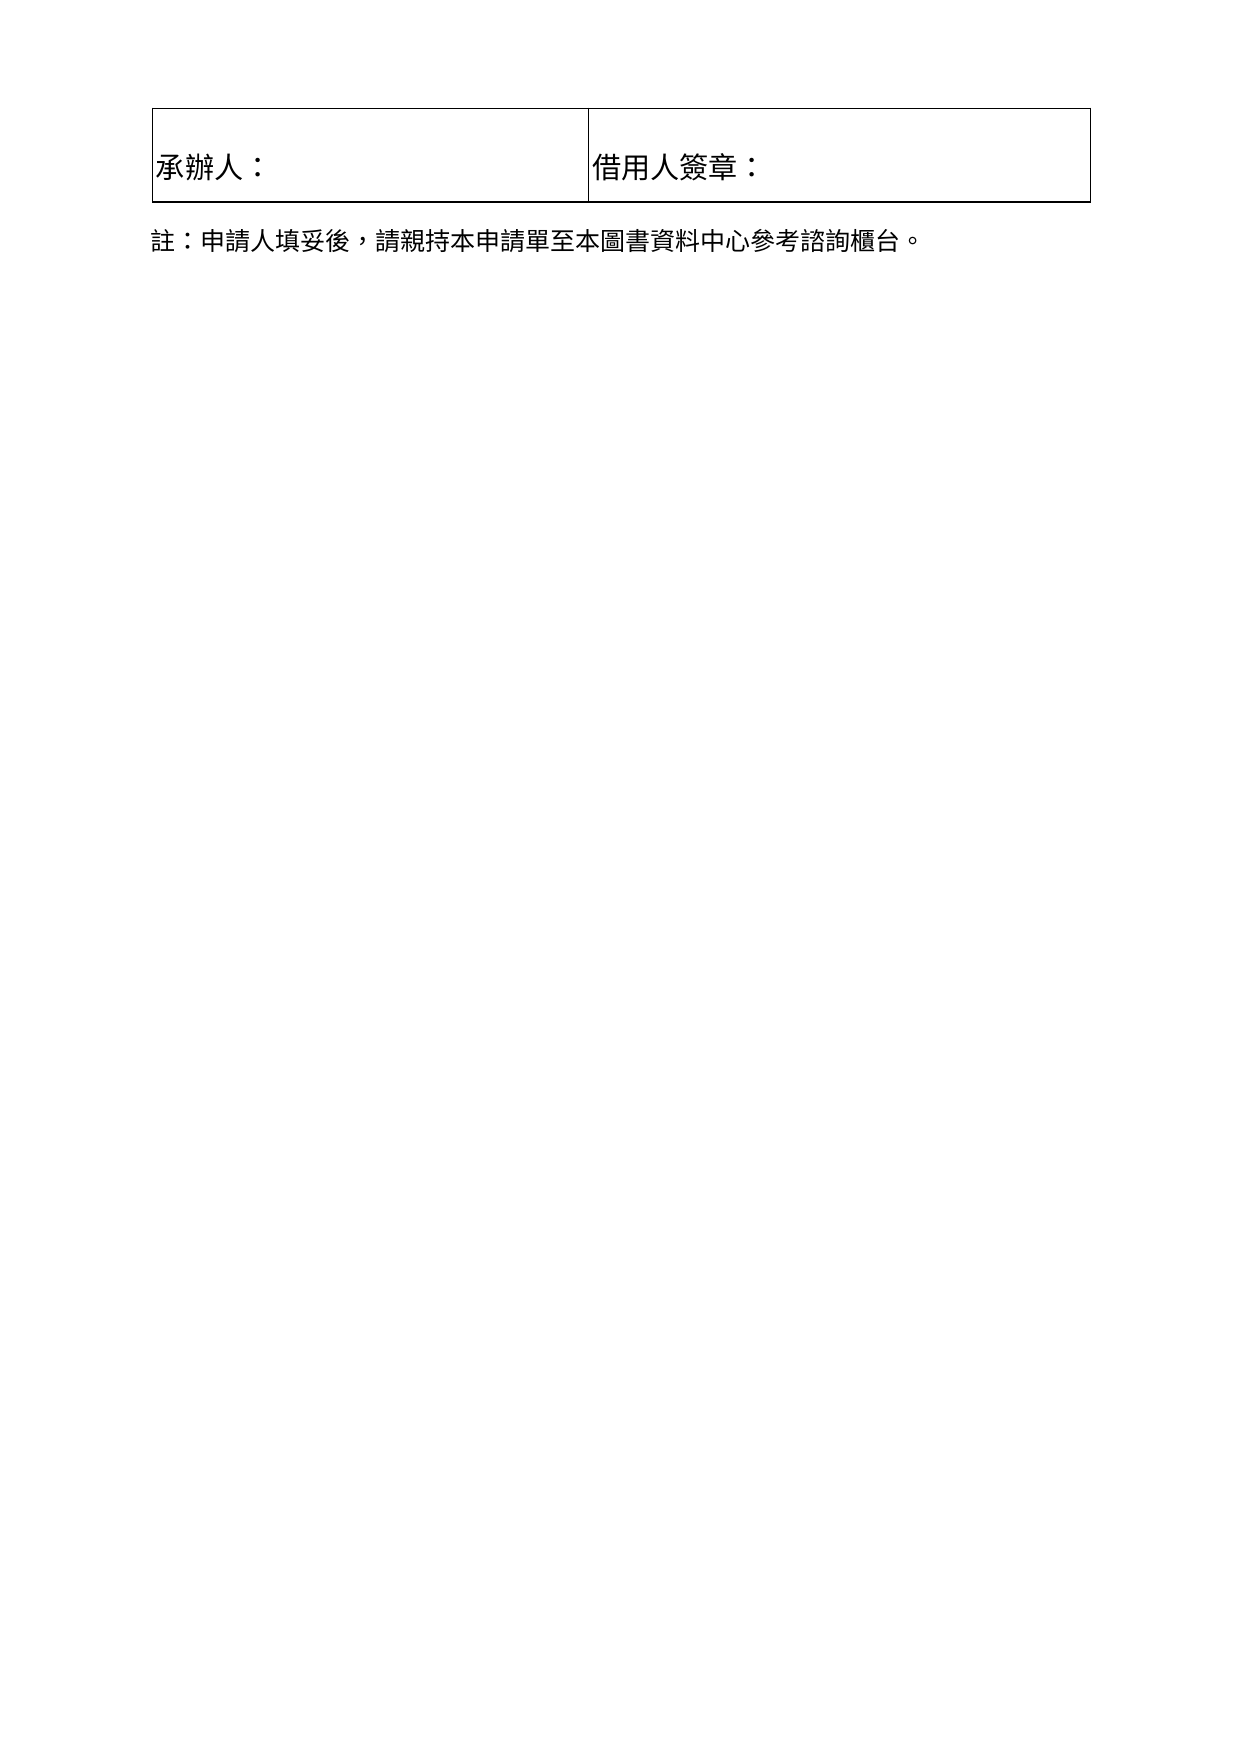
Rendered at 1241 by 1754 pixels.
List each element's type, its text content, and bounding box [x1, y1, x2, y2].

table_cell 承辦人： [153, 109, 588, 201]
text 註：申請人填妥後，請親持本申請單至本圖書資料中心參考諮詢櫃台。 [150, 221, 1088, 257]
table_cell 借用人簽章： [589, 109, 1090, 201]
